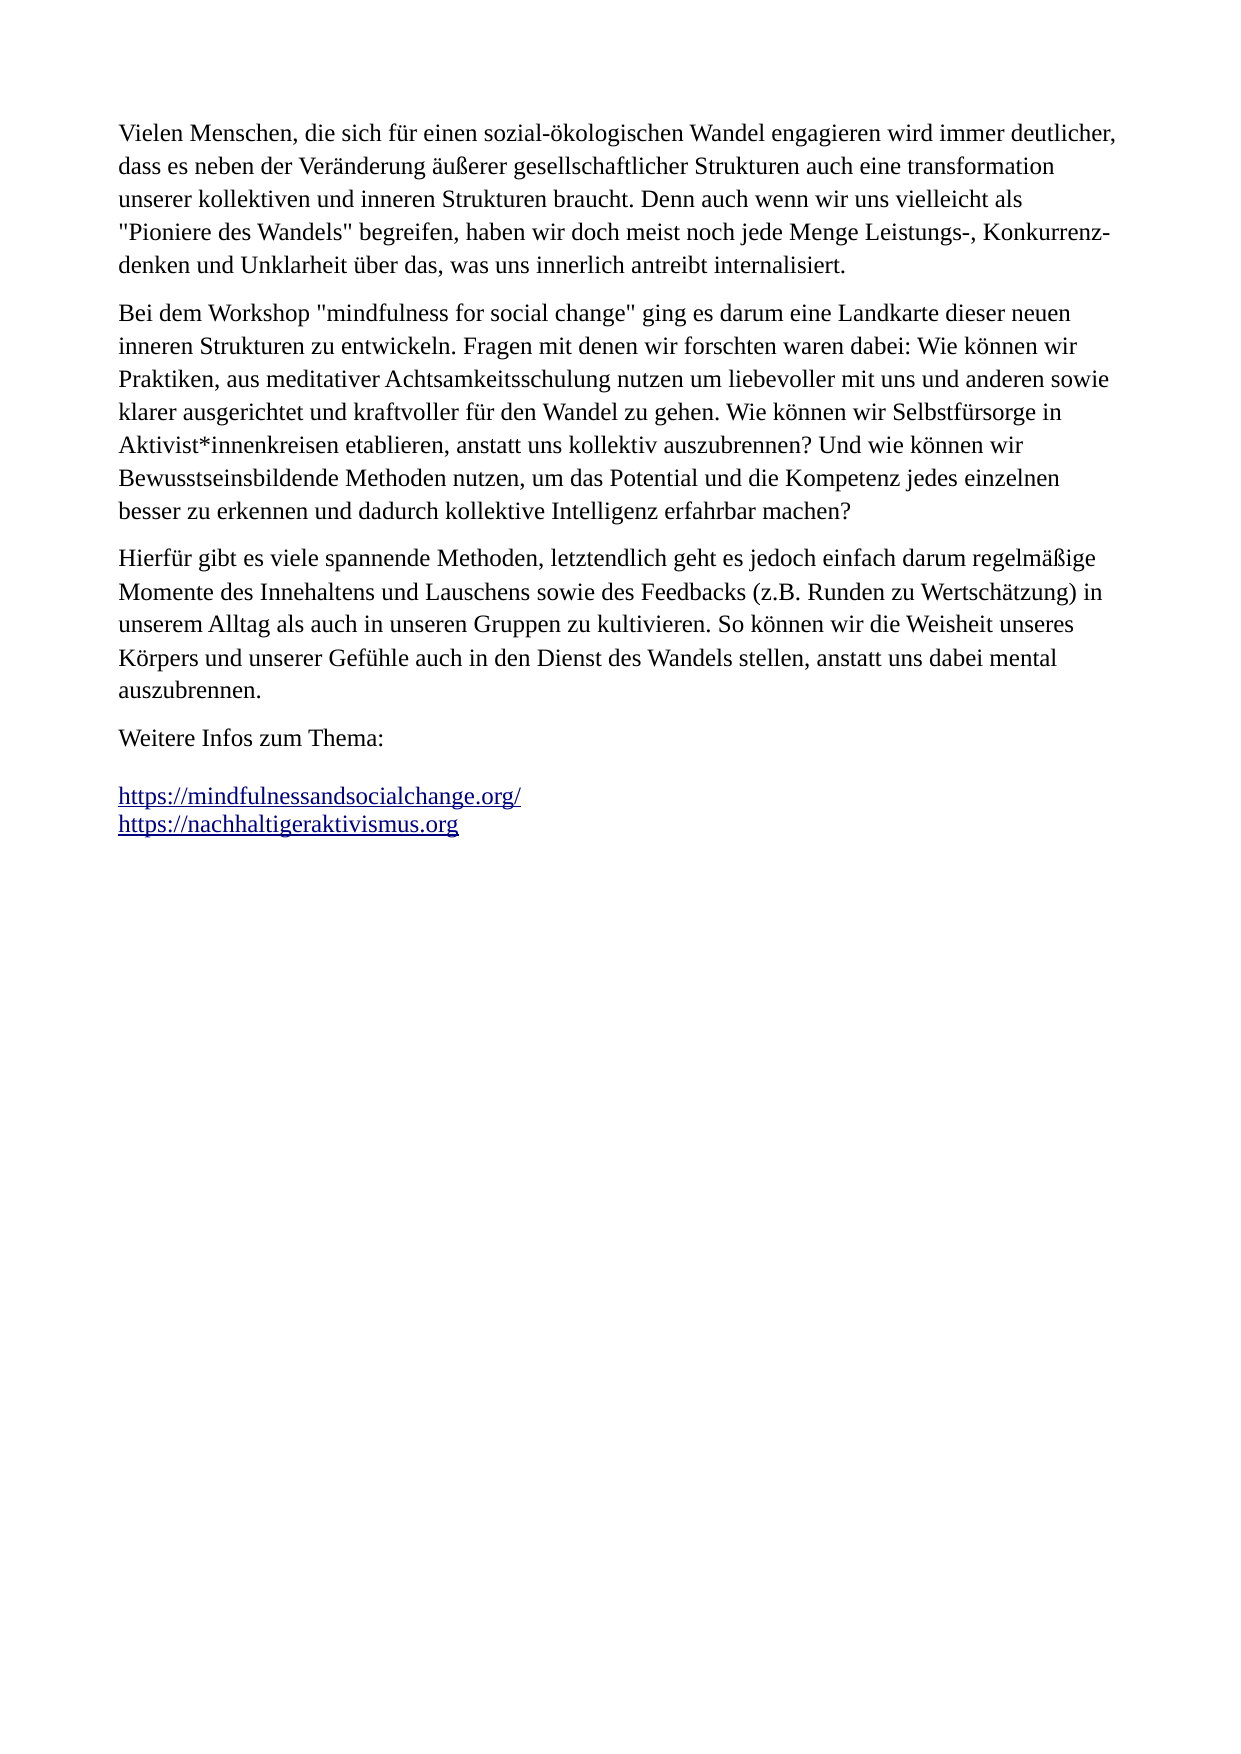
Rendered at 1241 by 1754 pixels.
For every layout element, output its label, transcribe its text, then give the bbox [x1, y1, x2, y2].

text https://nachhaltigeraktivismus.org [118, 809, 1122, 838]
text https://mindfulnessandsocialchange.org/ [118, 781, 1122, 809]
text Bei dem Workshop "mindfulness for social change" ging es darum eine Landkarte dieser neuen inneren Strukturen zu entwickeln. Fragen mit denen wir forschten waren dabei: Wie können wir Praktiken, aus meditativer Achtsamkeitsschulung nutzen um liebevoller mit uns und anderen sowie klarer ausgerichtet und kraftvoller für den Wandel zu gehen. Wie können wir Selbstfürsorge in Aktivist*innenkreisen etablieren, anstatt uns kollektiv auszubrennen? Und wie können wir Bewusstseinsbildende Methoden nutzen, um das Potential und die Kompetenz jedes einzelnen besser zu erkennen und dadurch kollektive Intelligenz erfahrbar machen? [118, 298, 1122, 525]
text Weitere Infos zum Thema: [118, 723, 1122, 752]
text Vielen Menschen, die sich für einen sozial-ökologischen Wandel engagieren wird immer deutlicher, dass es neben der Veränderung äußerer gesellschaftlicher Strukturen auch eine transformation unserer kollektiven und inneren Strukturen braucht. Denn auch wenn wir uns vielleicht als "Pioniere des Wandels" begreifen, haben wir doch meist noch jede Menge Leistungs-, Konkurrenz-denken und Unklarheit über das, was uns innerlich antreibt internalisiert. [118, 118, 1122, 279]
text Hierfür gibt es viele spannende Methoden, letztendlich geht es jedoch einfach darum regelmäßige Momente des Innehaltens und Lauschens sowie des Feedbacks (z.B. Runden zu Wertschätzung) in unserem Alltag als auch in unseren Gruppen zu kultivieren. So können wir die Weisheit unseres Körpers und unserer Gefühle auch in den Dienst des Wandels stellen, anstatt uns dabei mental auszubrennen. [118, 543, 1122, 704]
